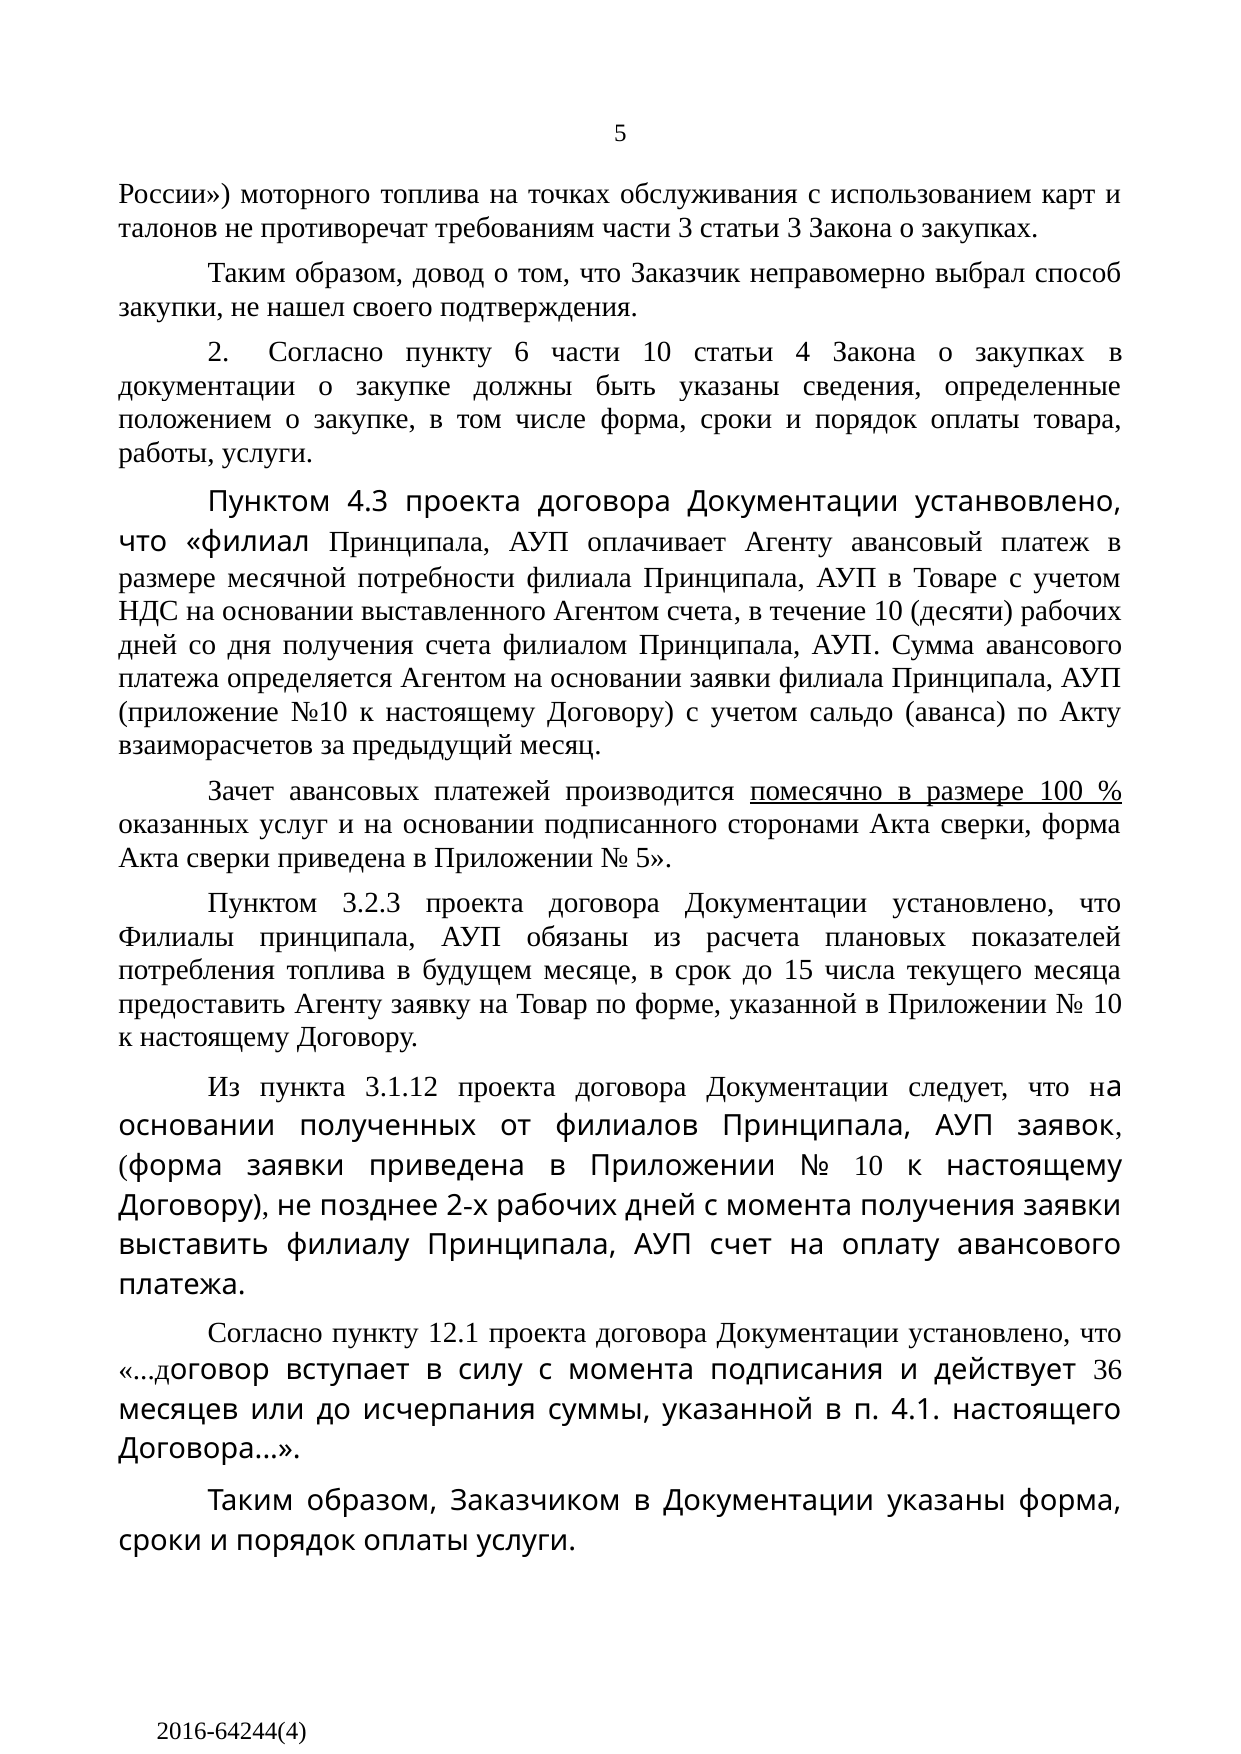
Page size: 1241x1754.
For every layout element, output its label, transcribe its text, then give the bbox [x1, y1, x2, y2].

text Из пункта 3.1.12 проекта договора Документации следует, что на основании полученных от филиалов Принципала, АУП заявок, (форма заявки приведена в Приложении № 10 к настоящему Договору), не позднее 2-х рабочих дней с момента получения заявки выставить филиалу Принципала, АУП счет на оплату авансового платежа. [118, 1065, 1122, 1303]
text России») моторного топлива на точках обслуживания с использованием карт и талонов не противоречат требованиям части 3 статьи 3 Закона о закупках. [118, 176, 1122, 243]
text Согласно пункту 12.1 проекта договора Документации установлено, что «...договор вступает в силу с момента подписания и действует 36 месяцев или до исчерпания суммы, указанной в п. 4.1. настоящего Договора...». [118, 1315, 1122, 1467]
text Зачет авансовых платежей производится помесячно в размере 100 % оказанных услуг и на основании подписанного сторонами Акта сверки, форма Акта сверки приведена в Приложении № 5». [118, 773, 1122, 873]
text Таким образом, Заказчиком в Документации указаны форма, сроки и порядок оплаты услуги. [118, 1479, 1122, 1559]
text Пунктом 4.3 проекта договора Документации устанвовлено, что «филиал Принципала, АУП оплачивает Агенту авансовый платеж в размере месячной потребности филиала Принципала, АУП в Товаре с учетом НДС на основании выставленного Агентом счета, в течение 10 (десяти) рабочих дней со дня получения счета филиалом Принципала, АУП. Сумма авансового платежа определяется Агентом на основании заявки филиала Принципала, АУП (приложение №10 к настоящему Договору) с учетом сальдо (аванса) по Акту взаиморасчетов за предыдущий месяц. [118, 480, 1122, 761]
list Согласно пункту 6 части 10 статьи 4 Закона о закупках в документации о закупке должны быть указаны сведения, определенные положением о закупке, в том числе форма, сроки и порядок оплаты товара, работы, услуги. [118, 334, 1122, 468]
text Пунктом 3.2.3 проекта договора Документации установлено, что Филиалы принципала, АУП обязаны из расчета плановых показателей потребления топлива в будущем месяце, в срок до 15 числа текущего месяца предоставить Агенту заявку на Товар по форме, указанной в Приложении № 10 к настоящему Договору. [118, 885, 1122, 1053]
text Таким образом, довод о том, что Заказчик неправомерно выбрал способ закупки, не нашел своего подтверждения. [118, 255, 1122, 322]
